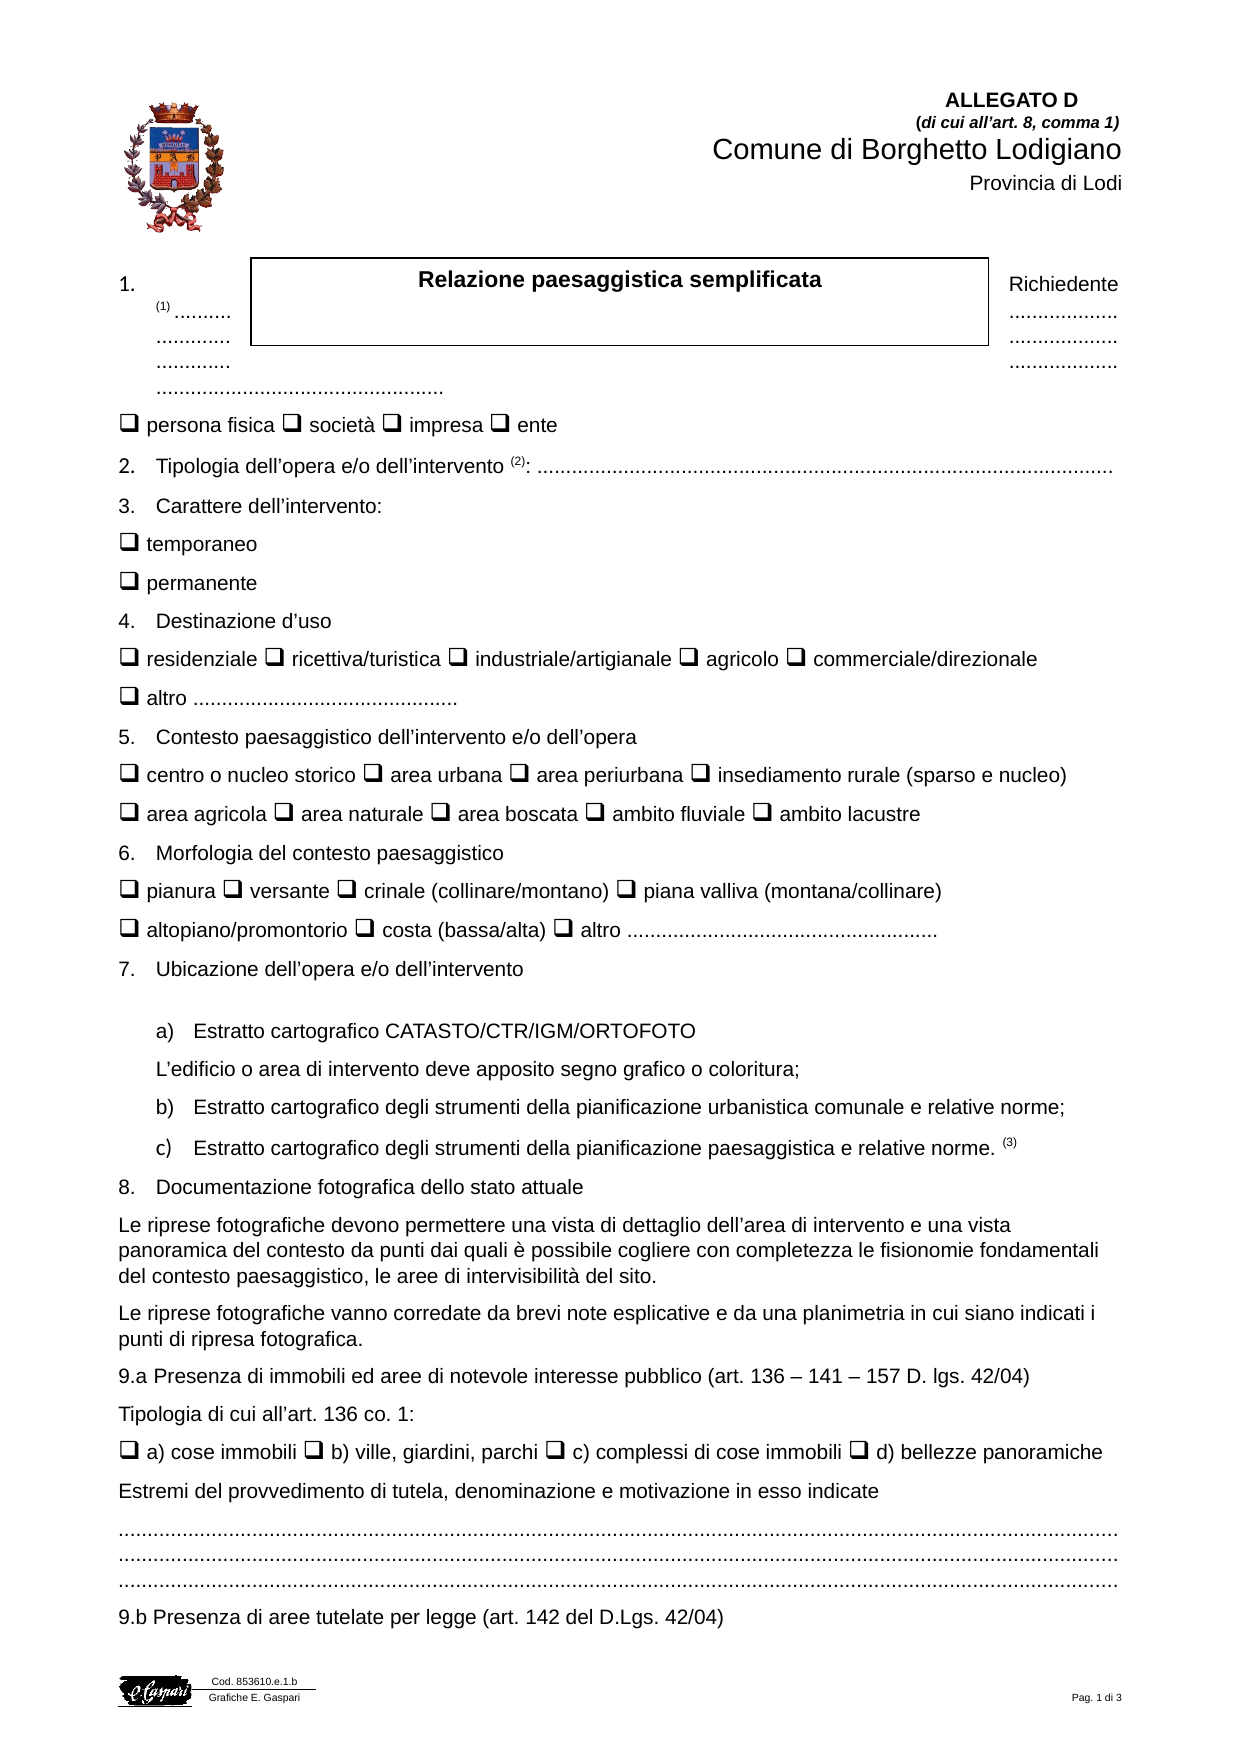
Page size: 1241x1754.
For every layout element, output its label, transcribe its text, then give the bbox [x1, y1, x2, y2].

text  temporaneo [118, 531, 1122, 556]
list Destinazione d’uso [118, 609, 1122, 633]
text  area agricola  area naturale  area boscata  ambito fluviale  ambito lacustre [118, 802, 1122, 827]
text Le riprese fotografiche vanno corredate da brevi note esplicative e da una planimetria in cui siano indicati i punti di ripresa fotografica. [118, 1301, 1122, 1351]
list Estratto cartografico degli strumenti della pianificazione urbanistica comunale e relative norme; [156, 1095, 1122, 1119]
picture [122, 101, 224, 233]
text Estremi del provvedimento di tutela, denominazione e motivazione in esso indicate [118, 1479, 1122, 1503]
text 9.a Presenza di immobili ed aree di notevole interesse pubblico (art. 136 – 141 – 157 D. lgs. 42/04) [118, 1364, 1122, 1388]
picture [118, 1674, 192, 1706]
list Morfologia del contesto paesaggistico [118, 841, 1122, 865]
text Tipologia di cui all’art. 136 co. 1: [118, 1402, 1122, 1426]
list Tipologia dell’opera e/o dell’intervento (2): .................................................................................................... [118, 451, 1122, 479]
list Estratto cartografico CATASTO/CTR/IGM/ORTOFOTO [156, 1019, 1122, 1043]
list Estratto cartografico degli strumenti della pianificazione paesaggistica e relative norme. (3) [156, 1133, 1122, 1161]
text  residenziale  ricettiva/turistica  industriale/artigianale  agricolo  commerciale/direzionale [118, 647, 1122, 672]
text  altopiano/promontorio  costa (bassa/alta)  altro ...................................................... [118, 918, 1122, 943]
list Contesto paesaggistico dell’intervento e/o dell’opera [118, 725, 1122, 749]
list Carattere dell’intervento: [118, 494, 1122, 518]
list Ubicazione dell’opera e/o dell’intervento [118, 957, 1122, 981]
text 9.b Presenza di aree tutelate per legge (art. 142 del D.Lgs. 42/04) [118, 1605, 1122, 1629]
text  pianura  versante  crinale (collinare/montano)  piana valliva (montana/collinare) [118, 879, 1122, 904]
list Richiedente (1) ............................................................................................................................................... [118, 269, 1122, 399]
list Documentazione fotografica dello stato attuale [118, 1175, 1122, 1199]
text  permanente [118, 570, 1122, 595]
text Le riprese fotografiche devono permettere una vista di dettaglio dell’area di intervento e una vista panoramica del contesto da punti dai quali è possibile cogliere con completezza le fisionomie fondamentali del contesto paesaggistico, le aree di intervisibilità del sito. [118, 1213, 1122, 1287]
text Provincia di Lodi [224, 171, 1122, 194]
text L’edificio o area di intervento deve apposito segno grafico o coloritura; [156, 1057, 1122, 1081]
text  altro .............................................. [118, 686, 1122, 711]
text  persona fisica  società  impresa  ente [118, 412, 1122, 437]
text Comune di Borghetto Lodigiano [224, 132, 1122, 166]
text  centro o nucleo storico  area urbana  area periurbana  insediamento rurale (sparso e nucleo) [118, 763, 1122, 788]
text  a) cose immobili  b) ville, giardini, parchi  c) complessi di cose immobili  d) bellezze panoramiche [118, 1440, 1122, 1465]
